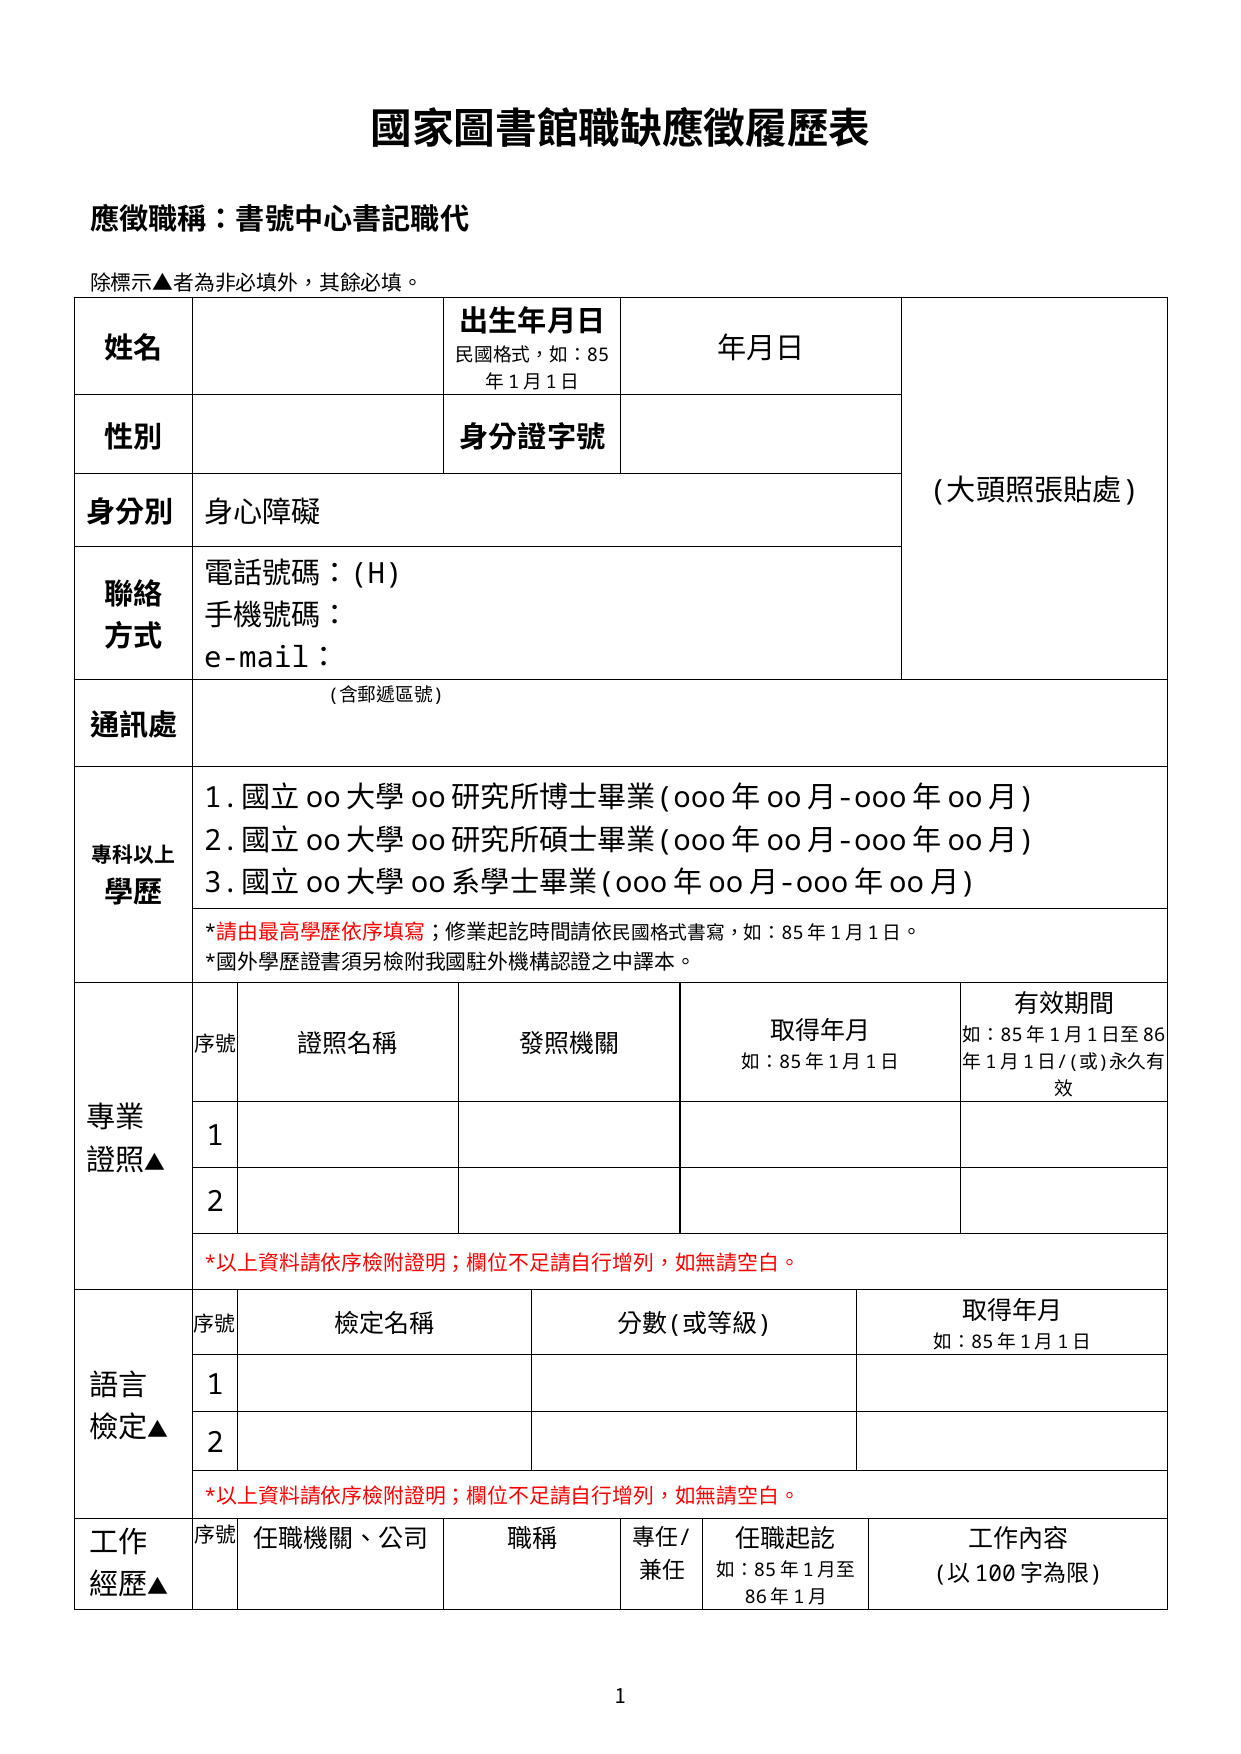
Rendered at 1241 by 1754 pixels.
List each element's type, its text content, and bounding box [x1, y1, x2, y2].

table_cell 任職起訖 如：85年1月至86年1月 [703, 1519, 868, 1609]
table_cell [857, 1355, 1167, 1411]
table_header (大頭照張貼處) [902, 298, 1167, 678]
table_cell 取得年月 如：85年1月1日 [857, 1290, 1167, 1354]
text 除標示▲者為非必填外，其餘必填。 [90, 266, 1165, 297]
table_cell 職稱 [444, 1519, 620, 1609]
table_cell 專業 證照▲ [75, 983, 192, 1289]
table_cell 有效期間 如：85年1月1日至86年1月1日/(或)永久有效 [961, 983, 1167, 1101]
table_cell 發照機關 [459, 983, 679, 1101]
table_cell 2 [193, 1412, 237, 1470]
table_cell *請由最高學歷依序填寫；修業起訖時間請依民國格式書寫，如：85年1月1日。 *國外學歷證書須另檢附我國駐外機構認證之中譯本。 [193, 909, 1167, 982]
table_cell *以上資料請依序檢附證明；欄位不足請自行增列，如無請空白。 [193, 1234, 1167, 1289]
table_cell 專科以上 學歷 [75, 767, 192, 982]
table_cell 通訊處 [75, 680, 192, 766]
table_cell 身分別 [75, 474, 192, 546]
table_cell [857, 1412, 1167, 1470]
table_cell [532, 1355, 856, 1411]
table_cell 1 [193, 1355, 237, 1411]
table_cell 語言 檢定▲ [75, 1290, 192, 1517]
table_cell 任職機關、公司 [238, 1519, 443, 1609]
table_cell 序號 [193, 983, 237, 1101]
table_cell [681, 1168, 960, 1232]
table_cell 證照名稱 [238, 983, 458, 1101]
table_cell 電話號碼：(H) 手機號碼： e-mail： [193, 547, 901, 678]
table_cell 性別 [75, 395, 192, 473]
table_cell [193, 395, 443, 473]
table_cell [459, 1102, 679, 1167]
table_cell 專任/兼任 [621, 1519, 702, 1609]
table_cell 國立oo大學oo研究所博士畢業(ooo年oo月-ooo年oo月) 國立oo大學oo研究所碩士畢業(ooo年oo月-ooo年oo月) 國立oo大學oo系學士畢業(ooo年oo月-ooo年oo月) [193, 767, 1167, 908]
text 國家圖書館職缺應徵履歷表 [75, 96, 1165, 156]
table_header 姓名 [75, 298, 192, 394]
table_cell [459, 1168, 679, 1232]
table_cell 1 [193, 1102, 237, 1167]
table_cell 序號 [193, 1290, 237, 1354]
table_cell [238, 1355, 531, 1411]
table_cell [238, 1412, 531, 1470]
table_cell 工作 經歷▲ [75, 1519, 192, 1609]
table_cell 2 [193, 1168, 237, 1232]
table_cell 分數(或等級) [532, 1290, 856, 1354]
table_header [193, 298, 443, 394]
table_cell 檢定名稱 [238, 1290, 531, 1354]
table_cell 身分證字號 [444, 395, 620, 473]
text 應徵職稱：書號中心書記職代 [90, 196, 1165, 238]
table_header 年月日 [621, 298, 901, 394]
table_cell [961, 1168, 1167, 1232]
table_cell [532, 1412, 856, 1470]
table_cell [621, 395, 901, 473]
table_cell *以上資料請依序檢附證明；欄位不足請自行增列，如無請空白。 [193, 1471, 1167, 1517]
table_cell [681, 1102, 960, 1167]
table_header 出生年月日 民國格式，如：85年1月1日 [444, 298, 620, 394]
table_cell 序號 [193, 1519, 237, 1609]
table_cell [238, 1102, 458, 1167]
table_cell 身心障礙 [193, 474, 901, 546]
table_cell 取得年月 如：85年1月1日 [681, 983, 960, 1101]
table_cell [961, 1102, 1167, 1167]
table_cell [238, 1168, 458, 1232]
table_cell (含郵遞區號) [193, 680, 1167, 766]
table_cell 聯絡 方式 [75, 547, 192, 678]
table_cell 工作內容 (以100字為限) [869, 1519, 1167, 1609]
